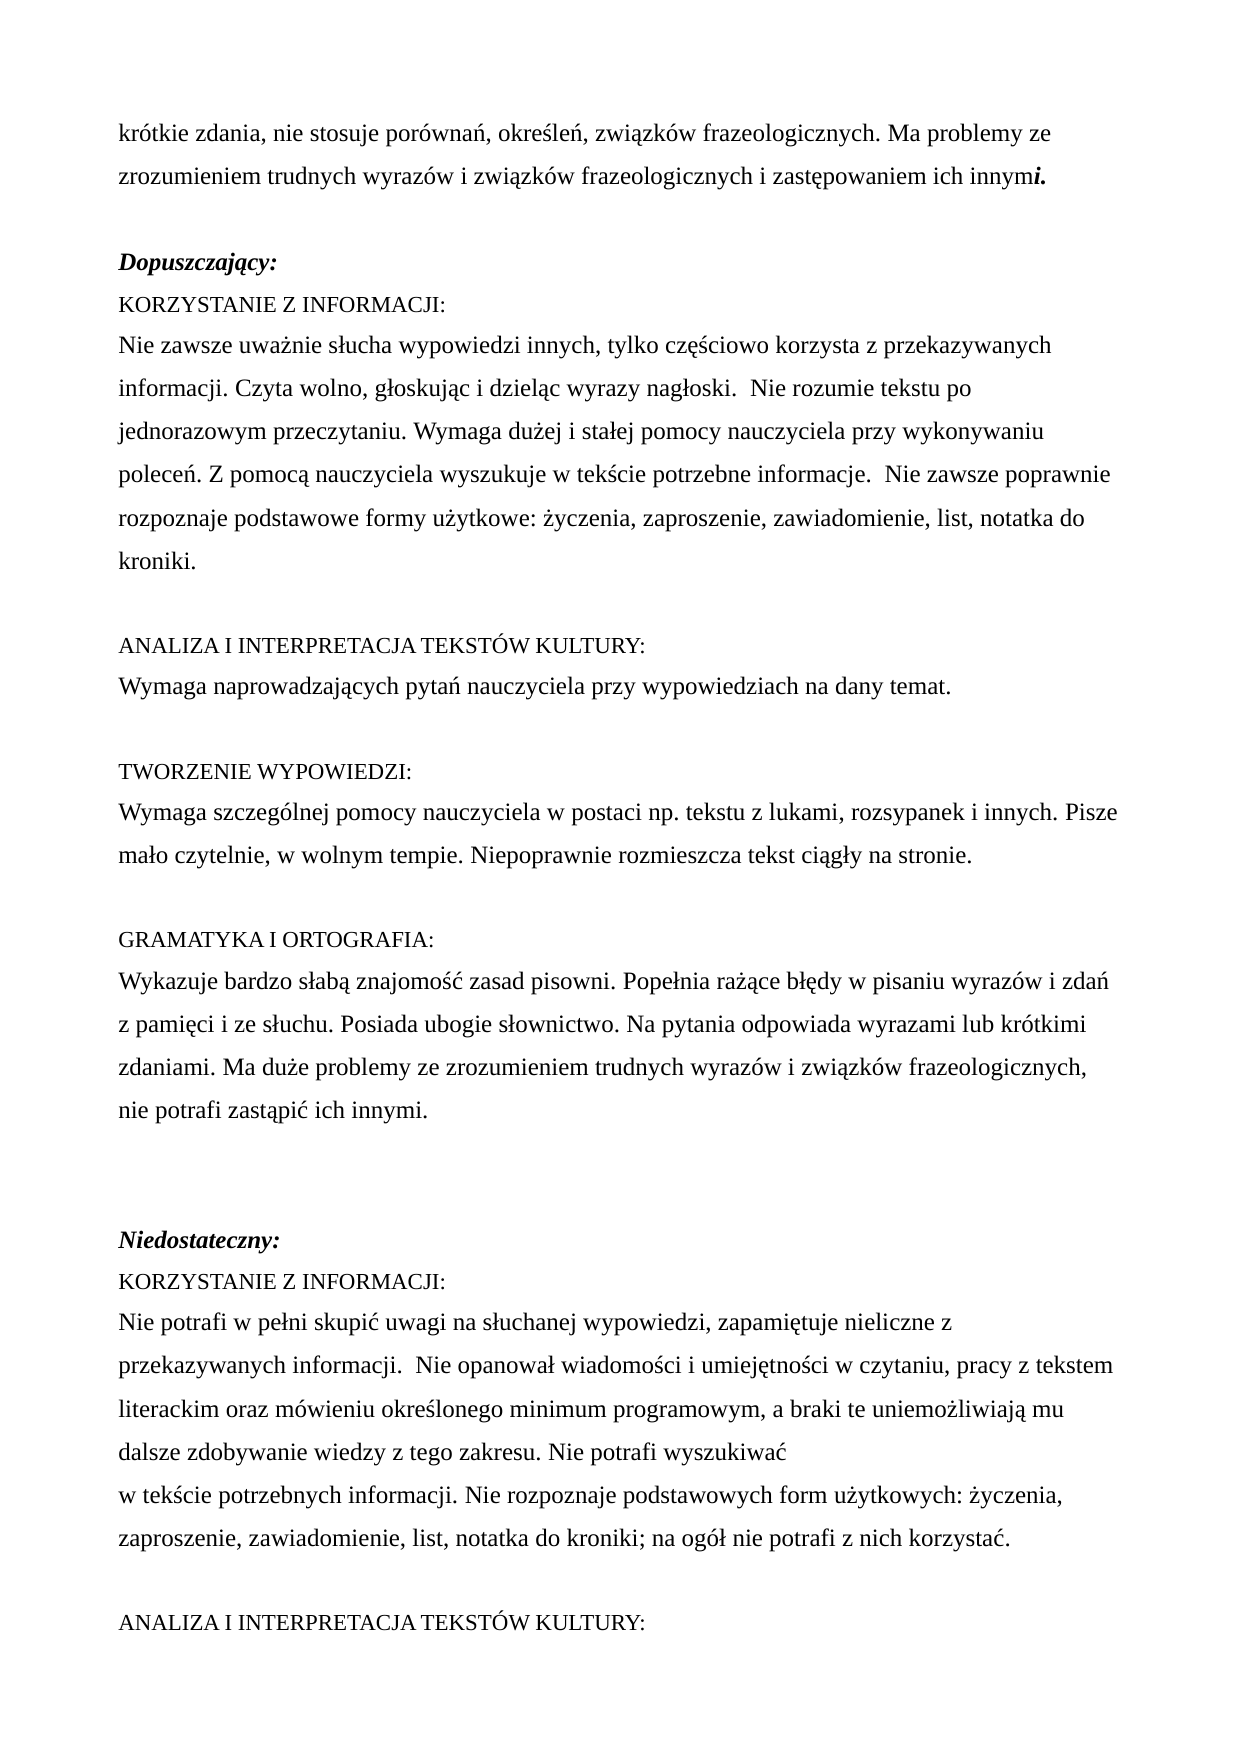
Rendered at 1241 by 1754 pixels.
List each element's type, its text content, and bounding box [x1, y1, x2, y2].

text KORZYSTANIE Z INFORMACJI: [118, 291, 1122, 317]
text TWORZENIE WYPOWIEDZI: [118, 758, 1122, 784]
text Wymaga szczególnej pomocy nauczyciela w postaci np. tekstu z lukami, rozsypanek i innych. Pisze mało czytelnie, w wolnym tempie. Niepoprawnie rozmieszcza tekst ciągły na stronie. [118, 797, 1122, 869]
text ANALIZA I INTERPRETACJA TEKSTÓW KULTURY: [118, 1609, 1122, 1636]
text krótkie zdania, nie stosuje porównań, określeń, związków frazeologicznych. Ma problemy ze zrozumieniem trudnych wyrazów i związków frazeologicznych i zastępowaniem ich innymi. [118, 118, 1122, 190]
text Wykazuje bardzo słabą znajomość zasad pisowni. Popełnia rażące błędy w pisaniu wyrazów i zdań z pamięci i ze słuchu. Posiada ubogie słownictwo. Na pytania odpowiada wyrazami lub krótkimi zdaniami. Ma duże problemy ze zrozumieniem trudnych wyrazów i związków frazeologicznych, nie potrafi zastąpić ich innymi. [118, 966, 1122, 1124]
text Wymaga naprowadzających pytań nauczyciela przy wypowiedziach na dany temat. [118, 671, 1122, 700]
text Nie zawsze uważnie słucha wypowiedzi innych, tylko częściowo korzysta z przekazywanych informacji. Czyta wolno, głoskując i dzieląc wyrazy nagłoski. Nie rozumie tekstu po jednorazowym przeczytaniu. Wymaga dużej i stałej pomocy nauczyciela przy wykonywaniu poleceń. Z pomocą nauczyciela wyszukuje w tekście potrzebne informacje. Nie zawsze poprawnie rozpoznaje podstawowe formy użytkowe: życzenia, zaproszenie, zawiadomienie, list, notatka do kroniki. [118, 330, 1122, 574]
text GRAMATYKA I ORTOGRAFIA: [118, 927, 1122, 953]
text Dopuszczający: [118, 247, 1122, 276]
text w tekście potrzebnych informacji. Nie rozpoznaje podstawowych form użytkowych: życzenia, zaproszenie, zawiadomienie, list, notatka do kroniki; na ogół nie potrafi z nich korzystać. [118, 1480, 1122, 1552]
text KORZYSTANIE Z INFORMACJI: [118, 1268, 1122, 1294]
text Niedostateczny: [118, 1225, 1122, 1253]
text Nie potrafi w pełni skupić uwagi na słuchanej wypowiedzi, zapamiętuje nieliczne z przekazywanych informacji. Nie opanował wiadomości i umiejętności w czytaniu, pracy z tekstem literackim oraz mówieniu określonego minimum programowym, a braki te uniemożliwiają mu dalsze zdobywanie wiedzy z tego zakresu. Nie potrafi wyszukiwać [118, 1307, 1122, 1466]
text ANALIZA I INTERPRETACJA TEKSTÓW KULTURY: [118, 632, 1122, 658]
